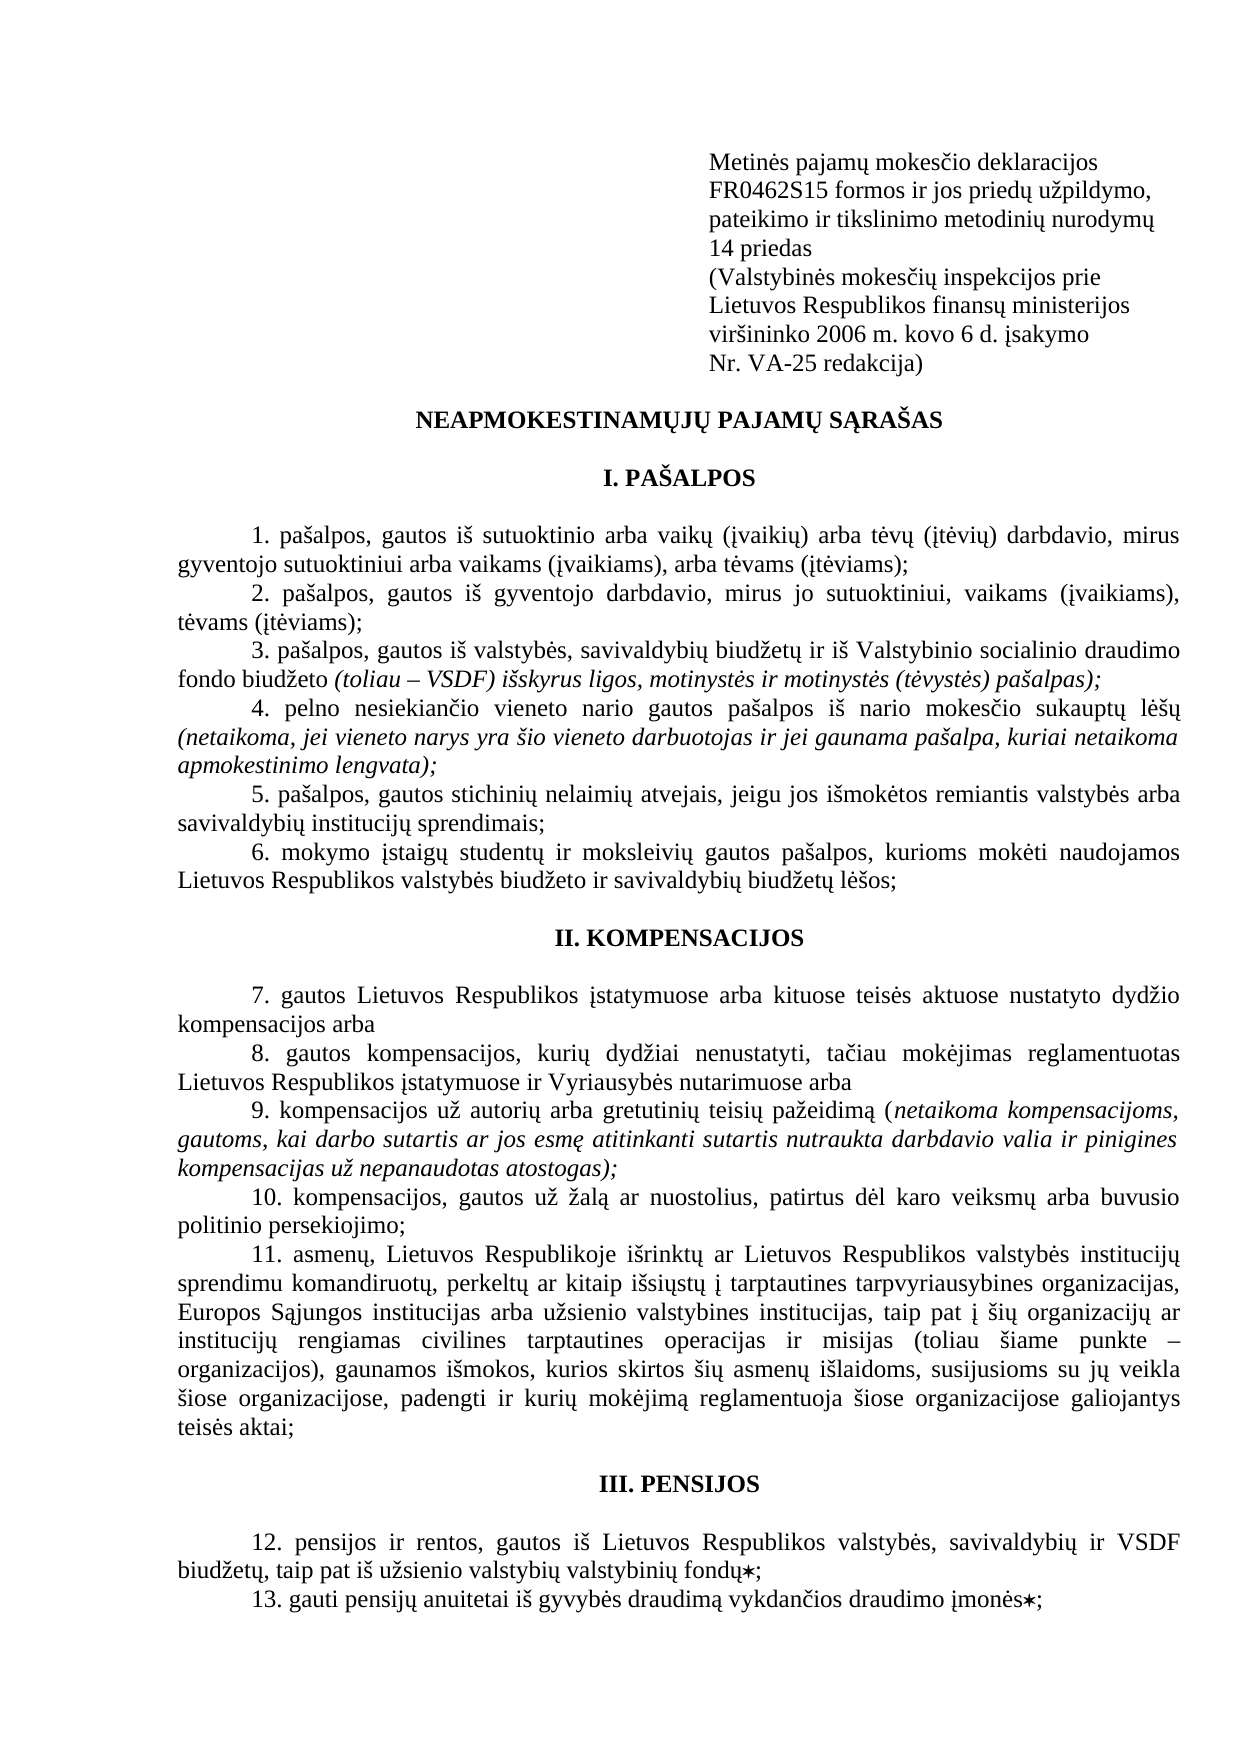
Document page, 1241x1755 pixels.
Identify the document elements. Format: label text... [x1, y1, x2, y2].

text Metinės pajamų mokesčio deklaracijos [177, 147, 1181, 176]
text FR0462S15 formos ir jos priedų užpildymo, [177, 176, 1181, 204]
text 13. gauti pensijų anuitetai iš gyvybės draudimą vykdančios draudimo įmonės; [177, 1584, 1181, 1613]
text 14 priedas [177, 233, 1181, 262]
text 3. pašalpos, gautos iš valstybės, savivaldybių biudžetų ir iš Valstybinio socialinio draudimo fondo biudžeto (toliau – VSDF) išskyrus ligos, motinystės ir motinystės (tėvystės) pašalpas); [177, 636, 1181, 693]
text 1. pašalpos, gautos iš sutuoktinio arba vaikų (įvaikių) arba tėvų (įtėvių) darbdavio, mirus gyventojo sutuoktiniui arba vaikams (įvaikiams), arba tėvams (įtėviams); [177, 521, 1181, 578]
text 10. kompensacijos, gautos už žalą ar nuostolius, patirtus dėl karo veiksmų arba buvusio politinio persekiojimo; [177, 1182, 1181, 1239]
text 5. pašalpos, gautos stichinių nelaimių atvejais, jeigu jos išmokėtos remiantis valstybės arba savivaldybių institucijų sprendimais; [177, 779, 1181, 837]
text 7. gautos Lietuvos Respublikos įstatymuose arba kituose teisės aktuose nustatyto dydžio kompensacijos arba [177, 981, 1181, 1038]
text 11. asmenų, Lietuvos Respublikoje išrinktų ar Lietuvos Respublikos valstybės institucijų sprendimu komandiruotų, perkeltų ar kitaip išsiųstų į tarptautines tarpvyriausybines organizacijas, Europos Sąjungos institucijas arba užsienio valstybines institucijas, taip pat į šių organizacijų ar institucijų rengiamas civilines tarptautines operacijas ir misijas (toliau šiame punkte – organizacijos), gaunamos išmokos, kurios skirtos šių asmenų išlaidoms, susijusioms su jų veikla šiose organizacijose, padengti ir kurių mokėjimą reglamentuoja šiose organizacijose galiojantys teisės aktai; [177, 1239, 1181, 1441]
text I. PAŠALPOS [177, 463, 1181, 492]
text viršininko 2006 m. kovo 6 d. įsakymo [177, 319, 1181, 348]
text pateikimo ir tikslinimo metodinių nurodymų [177, 204, 1181, 233]
text NEAPMOKESTINAMŲJŲ PAJAMŲ SĄRAŠAS [177, 406, 1181, 434]
text (Valstybinės mokesčių inspekcijos prie [177, 262, 1181, 291]
text Nr. VA-25 redakcija) [177, 348, 1181, 377]
text II. KOMPENSACIJOS [177, 923, 1181, 952]
text 2. pašalpos, gautos iš gyventojo darbdavio, mirus jo sutuoktiniui, vaikams (įvaikiams), tėvams (įtėviams); [177, 578, 1181, 636]
text Lietuvos Respublikos finansų ministerijos [177, 291, 1181, 319]
text 8. gautos kompensacijos, kurių dydžiai nenustatyti, tačiau mokėjimas reglamentuotas Lietuvos Respublikos įstatymuose ir Vyriausybės nutarimuose arba [177, 1038, 1181, 1096]
text 9. kompensacijos už autorių arba gretutinių teisių pažeidimą (netaikoma kompensacijoms, gautoms, kai darbo sutartis ar jos esmę atitinkanti sutartis nutraukta darbdavio valia ir pinigines kompensacijas už nepanaudotas atostogas); [177, 1096, 1181, 1182]
text 4. pelno nesiekiančio vieneto nario gautos pašalpos iš nario mokesčio sukauptų lėšų (netaikoma, jei vieneto narys yra šio vieneto darbuotojas ir jei gaunama pašalpa, kuriai netaikoma apmokestinimo lengvata); [177, 693, 1181, 779]
text III. PENSIJOS [177, 1469, 1181, 1498]
text 12. pensijos ir rentos, gautos iš Lietuvos Respublikos valstybės, savivaldybių ir VSDF biudžetų, taip pat iš užsienio valstybių valstybinių fondų; [177, 1527, 1181, 1584]
text 6. mokymo įstaigų studentų ir moksleivių gautos pašalpos, kurioms mokėti naudojamos Lietuvos Respublikos valstybės biudžeto ir savivaldybių biudžetų lėšos; [177, 837, 1181, 894]
